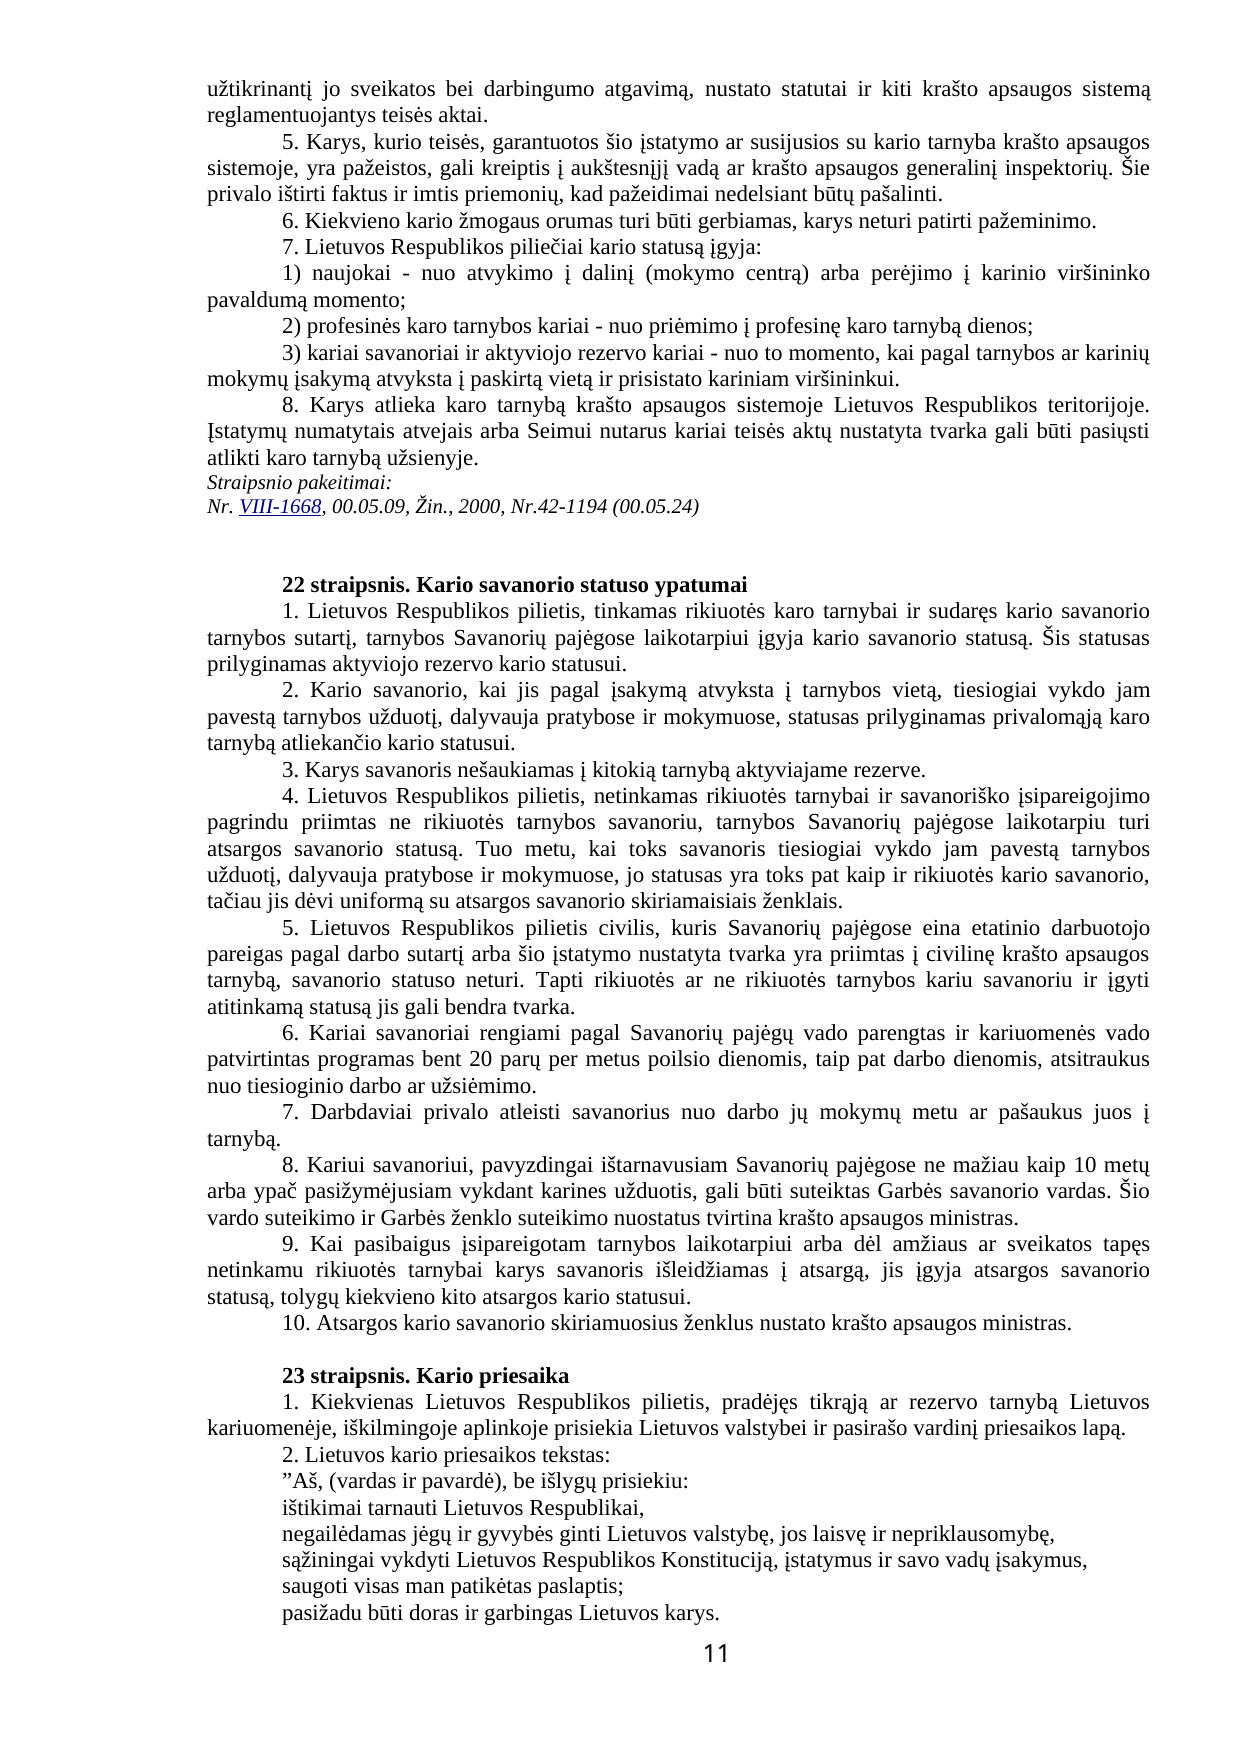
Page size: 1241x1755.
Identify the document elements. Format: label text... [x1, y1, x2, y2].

text 3) kariai savanoriai ir aktyviojo rezervo kariai - nuo to momento, kai pagal tarnybos ar karinių mokymų įsakymą atvyksta į paskirtą vietą ir prisistato kariniam viršininkui. [207, 338, 1152, 391]
text negailėdamas jėgų ir gyvybės ginti Lietuvos valstybę, jos laisvę ir nepriklausomybę, [207, 1520, 1152, 1546]
text sąžiningai vykdyti Lietuvos Respublikos Konstituciją, įstatymus ir savo vadų įsakymus, [207, 1546, 1152, 1573]
text 6. Kariai savanoriai rengiami pagal Savanorių pajėgų vado parengtas ir kariuomenės vado patvirtintas programas bent 20 parų per metus poilsio dienomis, taip pat darbo dienomis, atsitraukus nuo tiesioginio darbo ar užsiėmimo. [207, 1019, 1152, 1098]
text 9. Kai pasibaigus įsipareigotam tarnybos laikotarpiui arba dėl amžiaus ar sveikatos tapęs netinkamu rikiuotės tarnybai karys savanoris išleidžiamas į atsargą, jis įgyja atsargos savanorio statusą, tolygų kiekvieno kito atsargos kario statusui. [207, 1230, 1152, 1309]
text 6. Kiekvieno kario žmogaus orumas turi būti gerbiamas, karys neturi patirti pažeminimo. [207, 207, 1152, 233]
text 8. Karys atlieka karo tarnybą krašto apsaugos sistemoje Lietuvos Respublikos teritorijoje. Įstatymų numatytais atvejais arba Seimui nutarus kariai teisės aktų nustatyta tvarka gali būti pasiųsti atlikti karo tarnybą užsienyje. [207, 391, 1152, 470]
text ”Aš, (vardas ir pavardė), be išlygų prisiekiu: [207, 1467, 1152, 1493]
text 3. Karys savanoris nešaukiamas į kitokią tarnybą aktyviajame rezerve. [207, 756, 1152, 782]
text Straipsnio pakeitimai: [207, 470, 1152, 494]
text 2) profesinės karo tarnybos kariai - nuo priėmimo į profesinę karo tarnybą dienos; [207, 312, 1152, 338]
text 22 straipsnis. Kario savanorio statuso ypatumai [207, 571, 1152, 597]
text 1) naujokai - nuo atvykimo į dalinį (mokymo centrą) arba perėjimo į karinio viršininko pavaldumą momento; [207, 259, 1152, 312]
text 2. Kario savanorio, kai jis pagal įsakymą atvyksta į tarnybos vietą, tiesiogiai vykdo jam pavestą tarnybos užduotį, dalyvauja pratybose ir mokymuose, statusas prilyginamas privalomąją karo tarnybą atliekančio kario statusui. [207, 677, 1152, 756]
text 8. Kariui savanoriui, pavyzdingai ištarnavusiam Savanorių pajėgose ne mažiau kaip 10 metų arba ypač pasižymėjusiam vykdant karines užduotis, gali būti suteiktas Garbės savanorio vardas. Šio vardo suteikimo ir Garbės ženklo suteikimo nuostatus tvirtina krašto apsaugos ministras. [207, 1151, 1152, 1230]
text Nr. VIII-1668, 00.05.09, Žin., 2000, Nr.42-1194 (00.05.24) [207, 494, 1152, 518]
text 5. Karys, kurio teisės, garantuotos šio įstatymo ar susijusios su kario tarnyba krašto apsaugos sistemoje, yra pažeistos, gali kreiptis į aukštesnįjį vadą ar krašto apsaugos generalinį inspektorių. Šie privalo ištirti faktus ir imtis priemonių, kad pažeidimai nedelsiant būtų pašalinti. [207, 128, 1152, 207]
text 1. Kiekvienas Lietuvos Respublikos pilietis, pradėjęs tikrąją ar rezervo tarnybą Lietuvos kariuomenėje, iškilmingoje aplinkoje prisiekia Lietuvos valstybei ir pasirašo vardinį priesaikos lapą. [207, 1388, 1152, 1441]
text saugoti visas man patikėtas paslaptis; [207, 1573, 1152, 1599]
text 7. Darbdaviai privalo atleisti savanorius nuo darbo jų mokymų metu ar pašaukus juos į tarnybą. [207, 1098, 1152, 1151]
text ištikimai tarnauti Lietuvos Respublikai, [207, 1493, 1152, 1520]
text 1. Lietuvos Respublikos pilietis, tinkamas rikiuotės karo tarnybai ir sudaręs kario savanorio tarnybos sutartį, tarnybos Savanorių pajėgose laikotarpiui įgyja kario savanorio statusą. Šis statusas prilyginamas aktyviojo rezervo kario statusui. [207, 597, 1152, 677]
text pasižadu būti doras ir garbingas Lietuvos karys. [207, 1599, 1152, 1625]
text 7. Lietuvos Respublikos piliečiai kario statusą įgyja: [207, 233, 1152, 259]
text 5. Lietuvos Respublikos pilietis civilis, kuris Savanorių pajėgose eina etatinio darbuotojo pareigas pagal darbo sutartį arba šio įstatymo nustatyta tvarka yra priimtas į civilinę krašto apsaugos tarnybą, savanorio statuso neturi. Tapti rikiuotės ar ne rikiuotės tarnybos kariu savanoriu ir įgyti atitinkamą statusą jis gali bendra tvarka. [207, 914, 1152, 1019]
text užtikrinantį jo sveikatos bei darbingumo atgavimą, nustato statutai ir kiti krašto apsaugos sistemą reglamentuojantys teisės aktai. [207, 75, 1152, 128]
text 4. Lietuvos Respublikos pilietis, netinkamas rikiuotės tarnybai ir savanoriško įsipareigojimo pagrindu priimtas ne rikiuotės tarnybos savanoriu, tarnybos Savanorių pajėgose laikotarpiu turi atsargos savanorio statusą. Tuo metu, kai toks savanoris tiesiogiai vykdo jam pavestą tarnybos užduotį, dalyvauja pratybose ir mokymuose, jo statusas yra toks pat kaip ir rikiuotės kario savanorio, tačiau jis dėvi uniformą su atsargos savanorio skiriamaisiais ženklais. [207, 782, 1152, 914]
text 23 straipsnis. Kario priesaika [207, 1362, 1152, 1388]
text 10. Atsargos kario savanorio skiriamuosius ženklus nustato krašto apsaugos ministras. [207, 1309, 1152, 1335]
text 2. Lietuvos kario priesaikos tekstas: [207, 1441, 1152, 1467]
